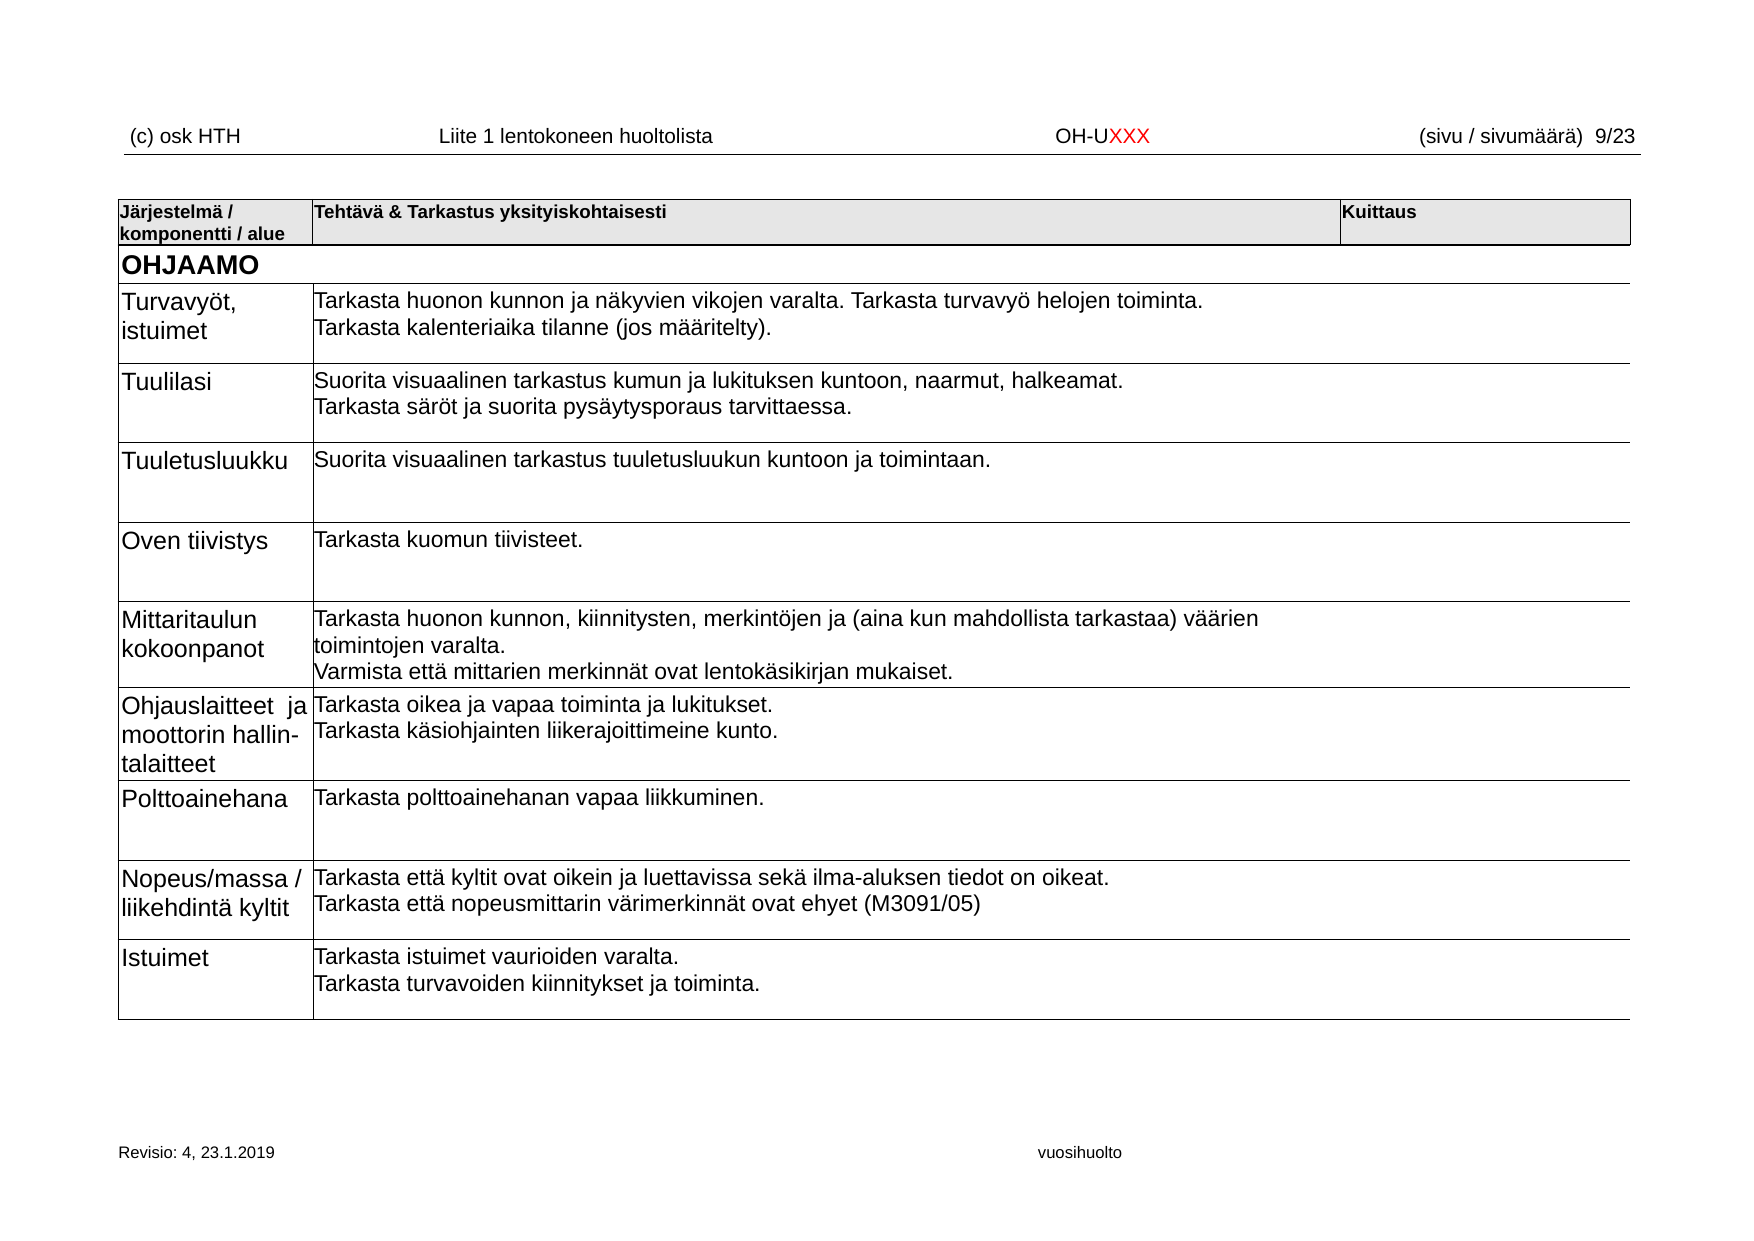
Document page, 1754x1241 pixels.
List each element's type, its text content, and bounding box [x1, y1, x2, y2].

table_cell [1341, 284, 1630, 363]
table_cell Tuuletusluukku [119, 443, 313, 522]
table_cell Ohjauslaitteet ja moot­torin hal­lin­ta­laitteet [119, 688, 313, 780]
table_cell Nopeus/massa / liikehdintä kyltit [119, 861, 313, 939]
table_cell [1341, 443, 1630, 522]
table_cell Turvavyöt, istuimet [119, 284, 313, 363]
table_cell Suorita visuaalinen tarkastus tuuletusluukun kuntoon ja toimintaan. [314, 443, 1341, 522]
table_cell Istuimet [119, 940, 313, 1019]
table_cell [1341, 861, 1630, 939]
table_cell [1341, 364, 1630, 442]
table_header Tehtävä & Tarkastus yksityiskohtaisesti [313, 200, 1340, 244]
table_cell [1341, 688, 1630, 780]
table_cell [1341, 940, 1630, 1019]
table_cell Oven tiivistys [119, 523, 313, 601]
table_cell Tarkasta istuimet vaurioiden varalta. Tarkasta turvavoiden kiinnitykset ja toiminta. [314, 940, 1341, 1019]
table_cell Polttoainehana [119, 781, 313, 860]
table_cell Mittaritaulun kokoonpanot [119, 602, 313, 687]
table_cell Tarkasta polttoainehanan vapaa liikkuminen. [314, 781, 1341, 860]
table_cell Tarkasta oikea ja vapaa toiminta ja lukitukset. Tarkasta käsiohjainten liikerajoittimeine kunto. [314, 688, 1341, 780]
table_cell Suorita visuaalinen tarkastus kumun ja lukituksen kuntoon, naarmut, halkeamat. Tarkasta säröt ja suorita pysäytysporaus tarvittaessa. [314, 364, 1341, 442]
table_header Järjestelmä / komponentti / alue [119, 200, 312, 244]
table_cell [1341, 523, 1630, 601]
table_cell Tarkasta että kyltit ovat oikein ja luettavissa sekä ilma-aluksen tiedot on oikeat. Tarkasta että nopeusmittarin värimerkinnät ovat ehyet (M3091/05) [314, 861, 1341, 939]
table_header OHJAAMO [119, 246, 1630, 283]
table_cell Tarkasta huonon kunnon ja näkyvien vikojen varalta. Tarkasta turvavyö helojen toiminta. Tarkasta kalenteriaika tilanne (jos määritelty). [314, 284, 1341, 363]
table_cell [1341, 781, 1630, 860]
table_cell Tarkasta kuomun tiivisteet. [314, 523, 1341, 601]
table_cell [1341, 602, 1630, 687]
table_header Kuittaus [1341, 200, 1630, 244]
table_cell Tuulilasi [119, 364, 313, 442]
table_cell Tarkasta huonon kunnon, kiinnitysten, merkintöjen ja (aina kun mahdollista tarkastaa) väärien toimintojen varalta. Var­mista että mittarien merkinnät ovat lentokäsikirjan mukaiset. [314, 602, 1341, 687]
